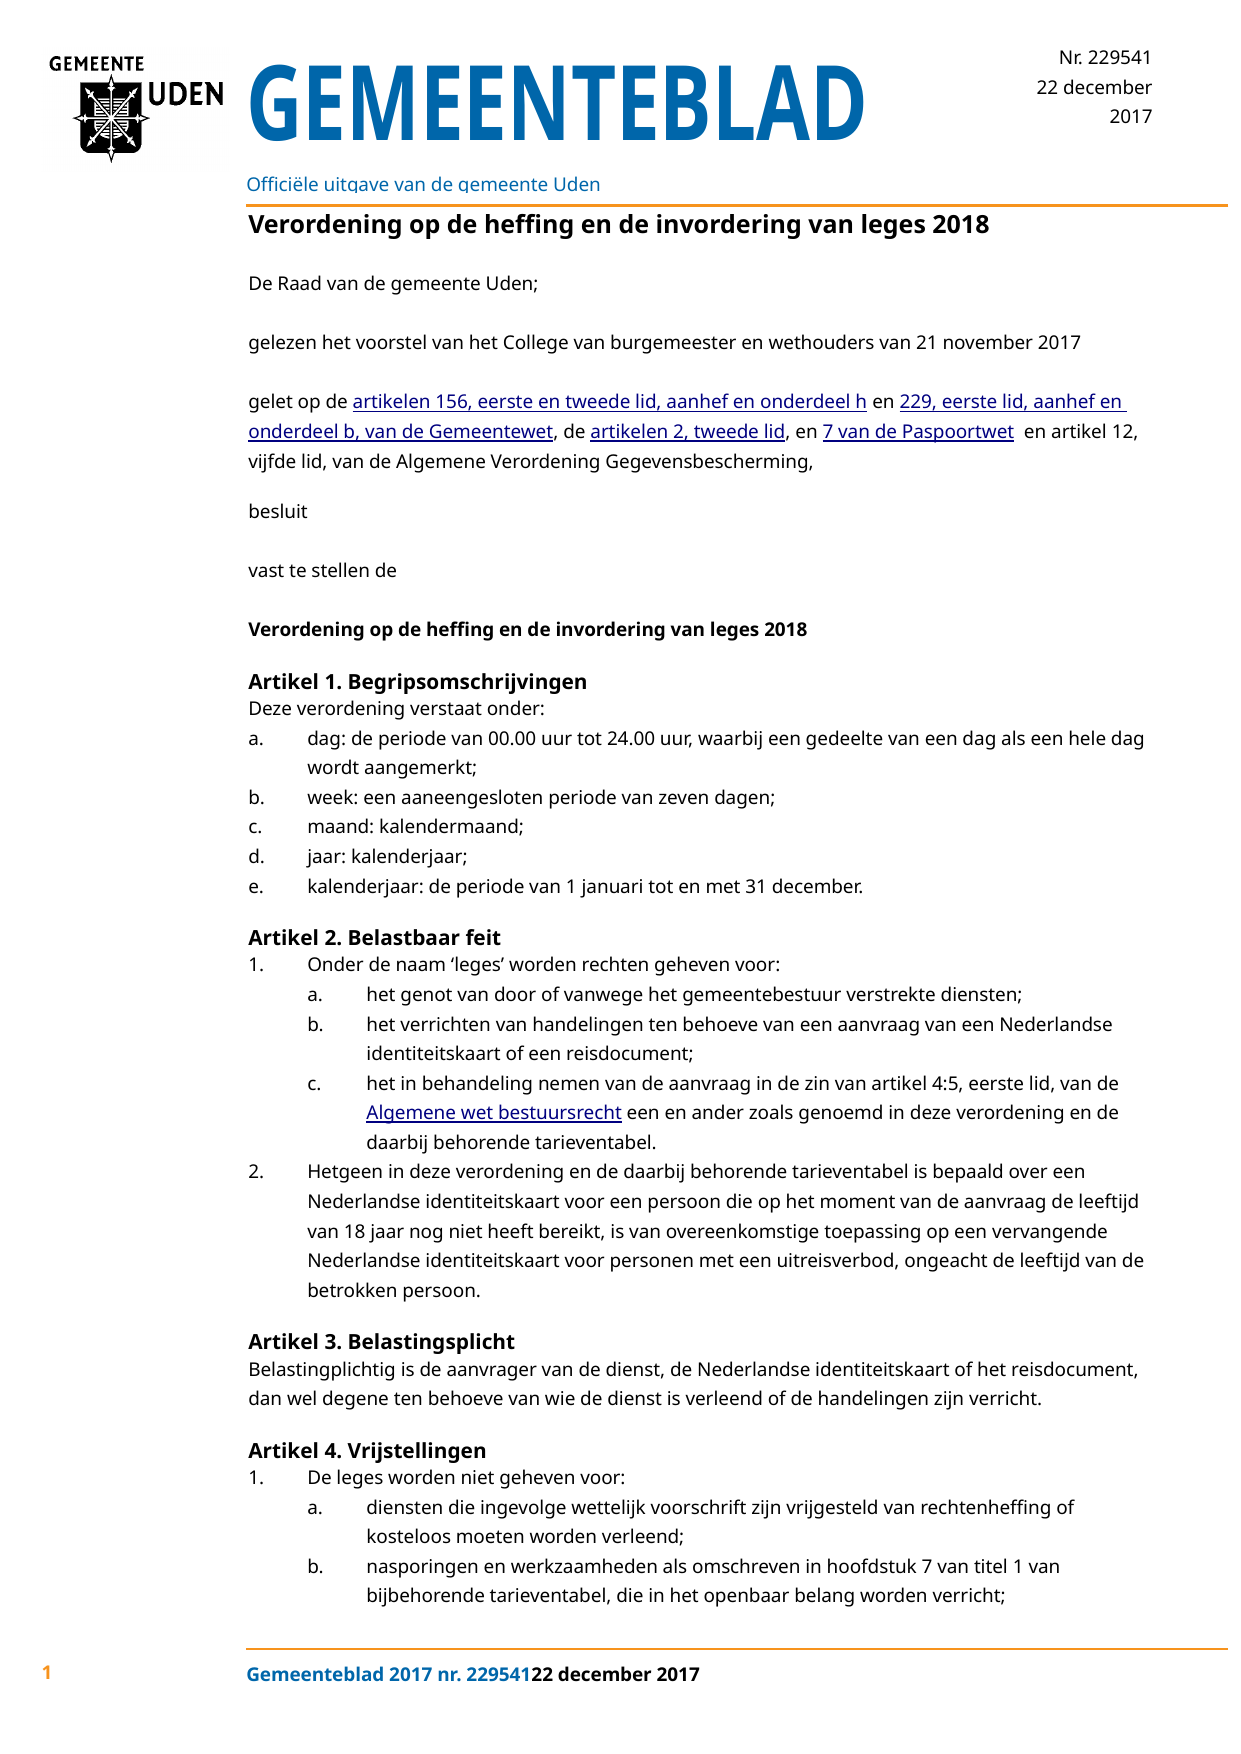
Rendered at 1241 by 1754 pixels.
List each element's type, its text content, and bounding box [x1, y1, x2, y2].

list week: een aaneengesloten periode van zeven dagen; [248, 784, 1152, 810]
text Deze verordening verstaat onder: [248, 695, 1152, 721]
text besluit [248, 498, 1152, 524]
list maand: kalendermaand; [248, 814, 1152, 839]
text Verordening op de heffing en de invordering van leges 2018 [248, 616, 1152, 642]
text gelet op de artikelen 156, eerste en tweede lid, aanhef en onderdeel h en 229, eerste lid, aanhef en onderdeel b, van de Gemeentewet, de artikelen 2, tweede lid, en 7 van de Paspoortwet en artikel 12, vijfde lid, van de Algemene Verordening Gegevensbescherming, [248, 389, 1152, 473]
picture [41, 47, 231, 172]
list kalenderjaar: de periode van 1 januari tot en met 31 december. [248, 873, 1152, 898]
list het in behandeling nemen van de aanvraag in de zin van artikel 4:5, eerste lid, van de Algemene wet bestuursrecht een en ander zoals genoemd in deze verordening en de daarbij behorende tarieventabel. [307, 1070, 1152, 1155]
list het genot van door of vanwege het gemeentebestuur verstrekte diensten; [307, 981, 1152, 1007]
list De leges worden niet geheven voor: [248, 1464, 1152, 1490]
text vast te stellen de [248, 557, 1152, 583]
text Belastingplichtig is de aanvrager van de dienst, de Nederlandse identiteitskaart of het reisdocument, dan wel degene ten behoeve van wie de dienst is verleend of de handelingen zijn verricht. [248, 1356, 1152, 1411]
text De Raad van de gemeente Uden; [248, 270, 1152, 296]
list nasporingen en werkzaamheden als omschreven in hoofdstuk 7 van titel 1 van bijbehorende tarieventabel, die in het openbaar belang worden verricht; [307, 1553, 1152, 1608]
list Onder de naam ‘leges’ worden rechten geheven voor: [248, 952, 1152, 977]
list Hetgeen in deze verordening en de daarbij behorende tarieventabel is bepaald over een Nederlandse identiteitskaart voor een persoon die op het moment van de aanvraag de leeftijd van 18 jaar nog niet heeft bereikt, is van overeenkomstige toepassing op een vervangende Nederlandse identiteitskaart voor personen met een uitreisverbod, ongeacht de leeftijd van de betrokken persoon. [248, 1159, 1152, 1303]
text Artikel 1. Begripsomschrijvingen [248, 667, 1152, 695]
text Artikel 2. Belastbaar feit [248, 923, 1152, 952]
list dag: de periode van 00.00 uur tot 24.00 uur, waarbij een gedeelte van een dag als een hele dag wordt aangemerkt; [248, 725, 1152, 780]
list jaar: kalenderjaar; [248, 843, 1152, 869]
text Verordening op de heffing en de invordering van leges 2018 [248, 207, 1152, 241]
text Artikel 3. Belastingsplicht [248, 1327, 1152, 1356]
list diensten die ingevolge wettelijk voorschrift zijn vrijgesteld van rechtenheffing of kosteloos moeten worden verleend; [307, 1494, 1152, 1549]
text Artikel 4. Vrijstellingen [248, 1436, 1152, 1464]
text gelezen het voorstel van het College van burgemeester en wethouders van 21 november 2017 [248, 329, 1152, 355]
list het verrichten van handelingen ten behoeve van een aanvraag van een Nederlandse identiteitskaart of een reisdocument; [307, 1011, 1152, 1066]
